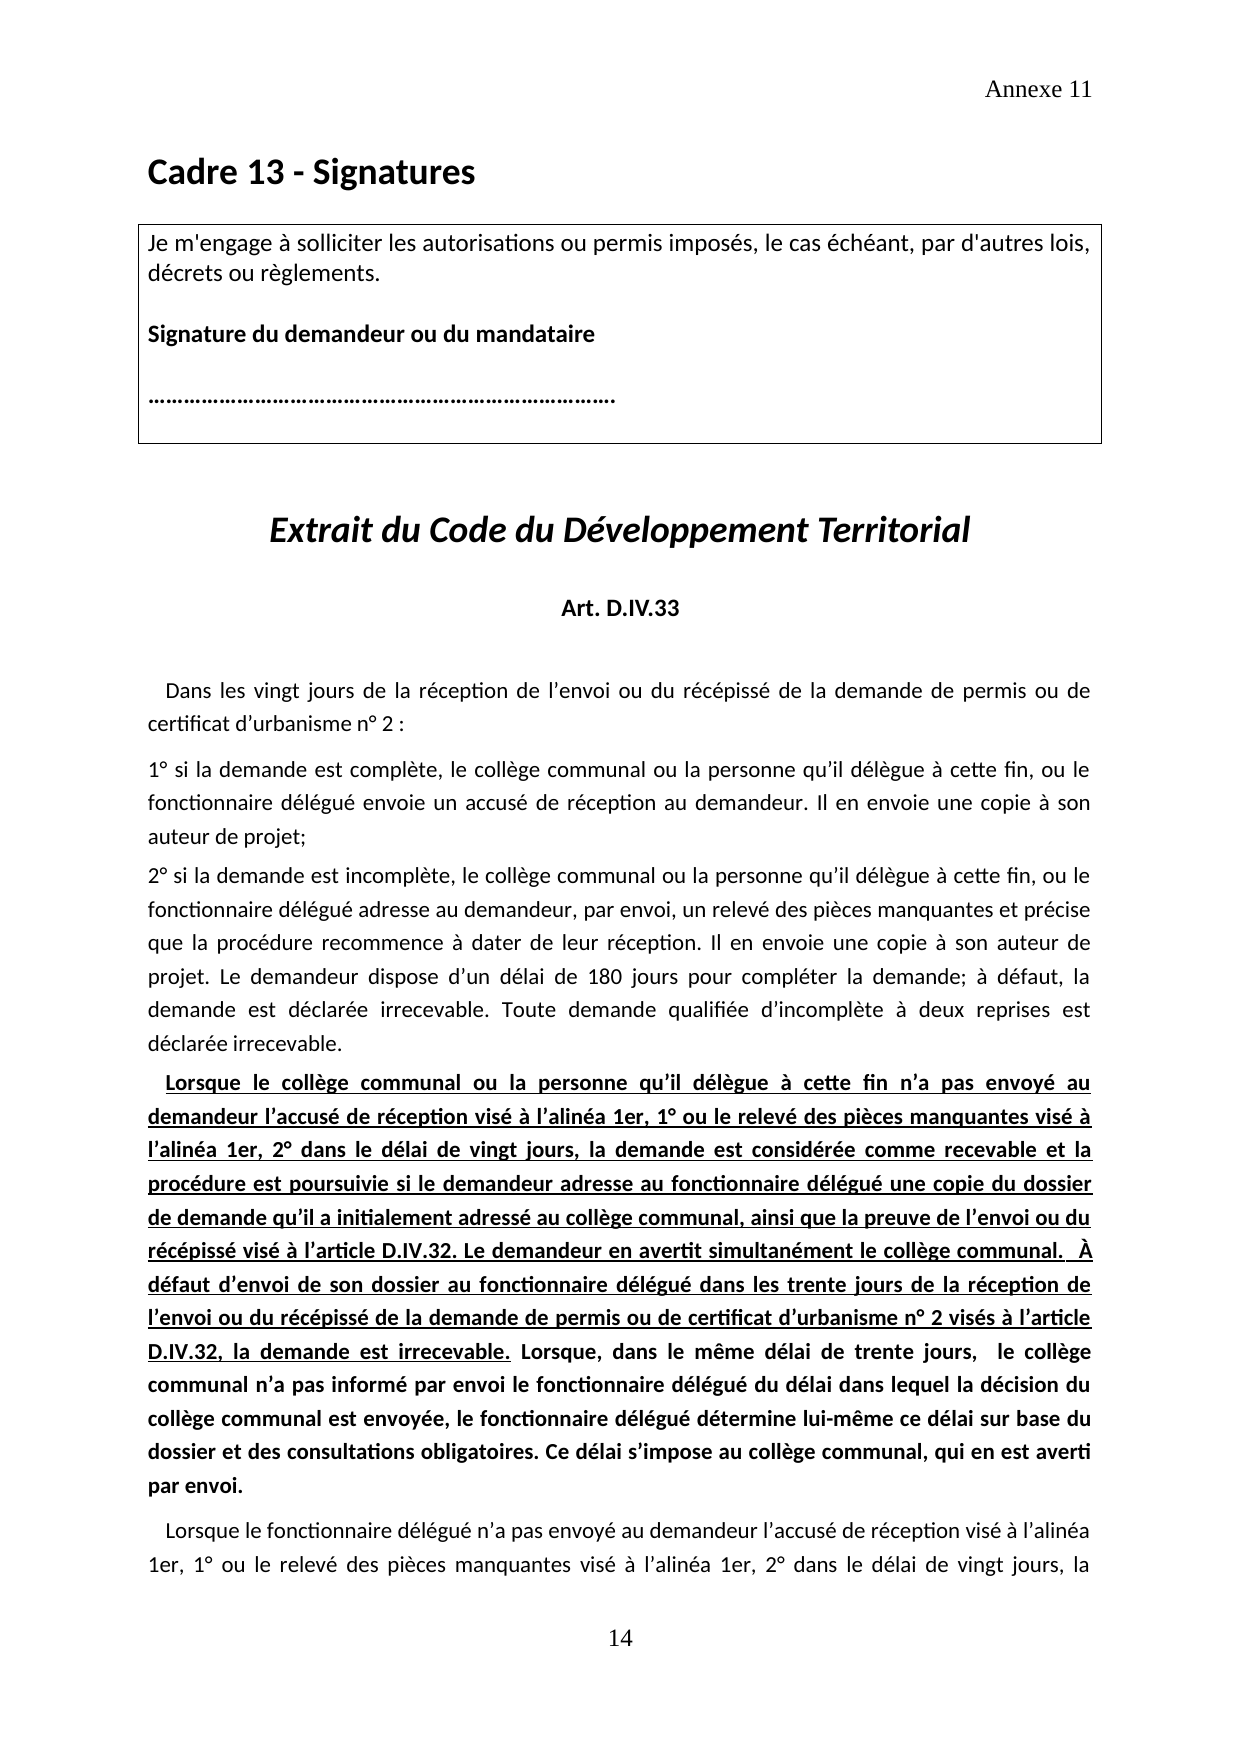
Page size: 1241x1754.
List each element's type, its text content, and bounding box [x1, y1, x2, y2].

text ……………………………………………………………………. [148, 380, 1093, 410]
text Art. D.IV.33 [148, 592, 1093, 623]
text Signature du demandeur ou du mandataire [148, 319, 1093, 349]
text Cadre 13 - Signatures [148, 148, 1093, 193]
text procédure est poursuivie si le demandeur adresse au fonctionnaire délégué une copie du dossier [148, 1161, 1093, 1193]
text Je m'engage à solliciter les autorisations ou permis imposés, le cas échéant, par d'autres lois, décrets ou règlements. [139, 225, 1101, 288]
text 1° si la demande est complète, le collège communal ou la personne qu’il délègue à cette fin, ou le fonctionnaire délégué envoie un accusé de réception au demandeur. Il en envoie une copie à son auteur de projet; [148, 755, 1093, 850]
text de demande qu’il a initialement adressé au collège communal, ainsi que la preuve de l’envoi ou du récépissé visé à l’article D.IV.32. Le demandeur en avertit simultanément le collège communal. À [148, 1195, 1093, 1260]
text défaut d’envoi de son dossier au fonctionnaire délégué dans les trente jours de la réception de l’envoi ou du récépissé de la demande de permis ou de certificat d’urbanisme n° 2 visés à l’article D.IV.32, la demande est irrecevable. Lorsque, dans le même délai de trente jours, le collège communal n’a pas informé par envoi le fonctionnaire délégué du délai dans lequel la décision du collège communal est envoyée, le fonctionnaire délégué détermine lui-même ce délai sur base du dossier et des consultations obligatoires. Ce délai s’impose au collège communal, qui en est averti par envoi. [148, 1261, 1093, 1499]
text Extrait du Code du Développement Territorial [148, 506, 1093, 551]
text Lorsque le collège communal ou la personne qu’il délègue à cette fin n’a pas envoyé au demandeur l’accusé de réception visé à l’alinéa 1er, 1° ou le relevé des pièces manquantes visé à l’alinéa 1er, 2° dans le délai de vingt jours, la demande est considérée comme recevable et la [148, 1068, 1093, 1160]
text Dans les vingt jours de la réception de l’envoi ou du récépissé de la demande de permis ou de certificat d’urbanisme n° 2 : [148, 676, 1093, 737]
text Lorsque le fonctionnaire délégué n’a pas envoyé au demandeur l’accusé de réception visé à l’alinéa 1er, 1° ou le relevé des pièces manquantes visé à l’alinéa 1er, 2° dans le délai de vingt jours, la [148, 1516, 1093, 1578]
text 2° si la demande est incomplète, le collège communal ou la personne qu’il délègue à cette fin, ou le fonctionnaire délégué adresse au demandeur, par envoi, un relevé des pièces manquantes et précise que la procédure recommence à dater de leur réception. Il en envoie une copie à son auteur de projet. Le demandeur dispose d’un délai de 180 jours pour compléter la demande; à défaut, la demande est déclarée irrecevable. Toute demande qualifiée d’incomplète à deux reprises est déclarée irrecevable. [148, 861, 1093, 1057]
